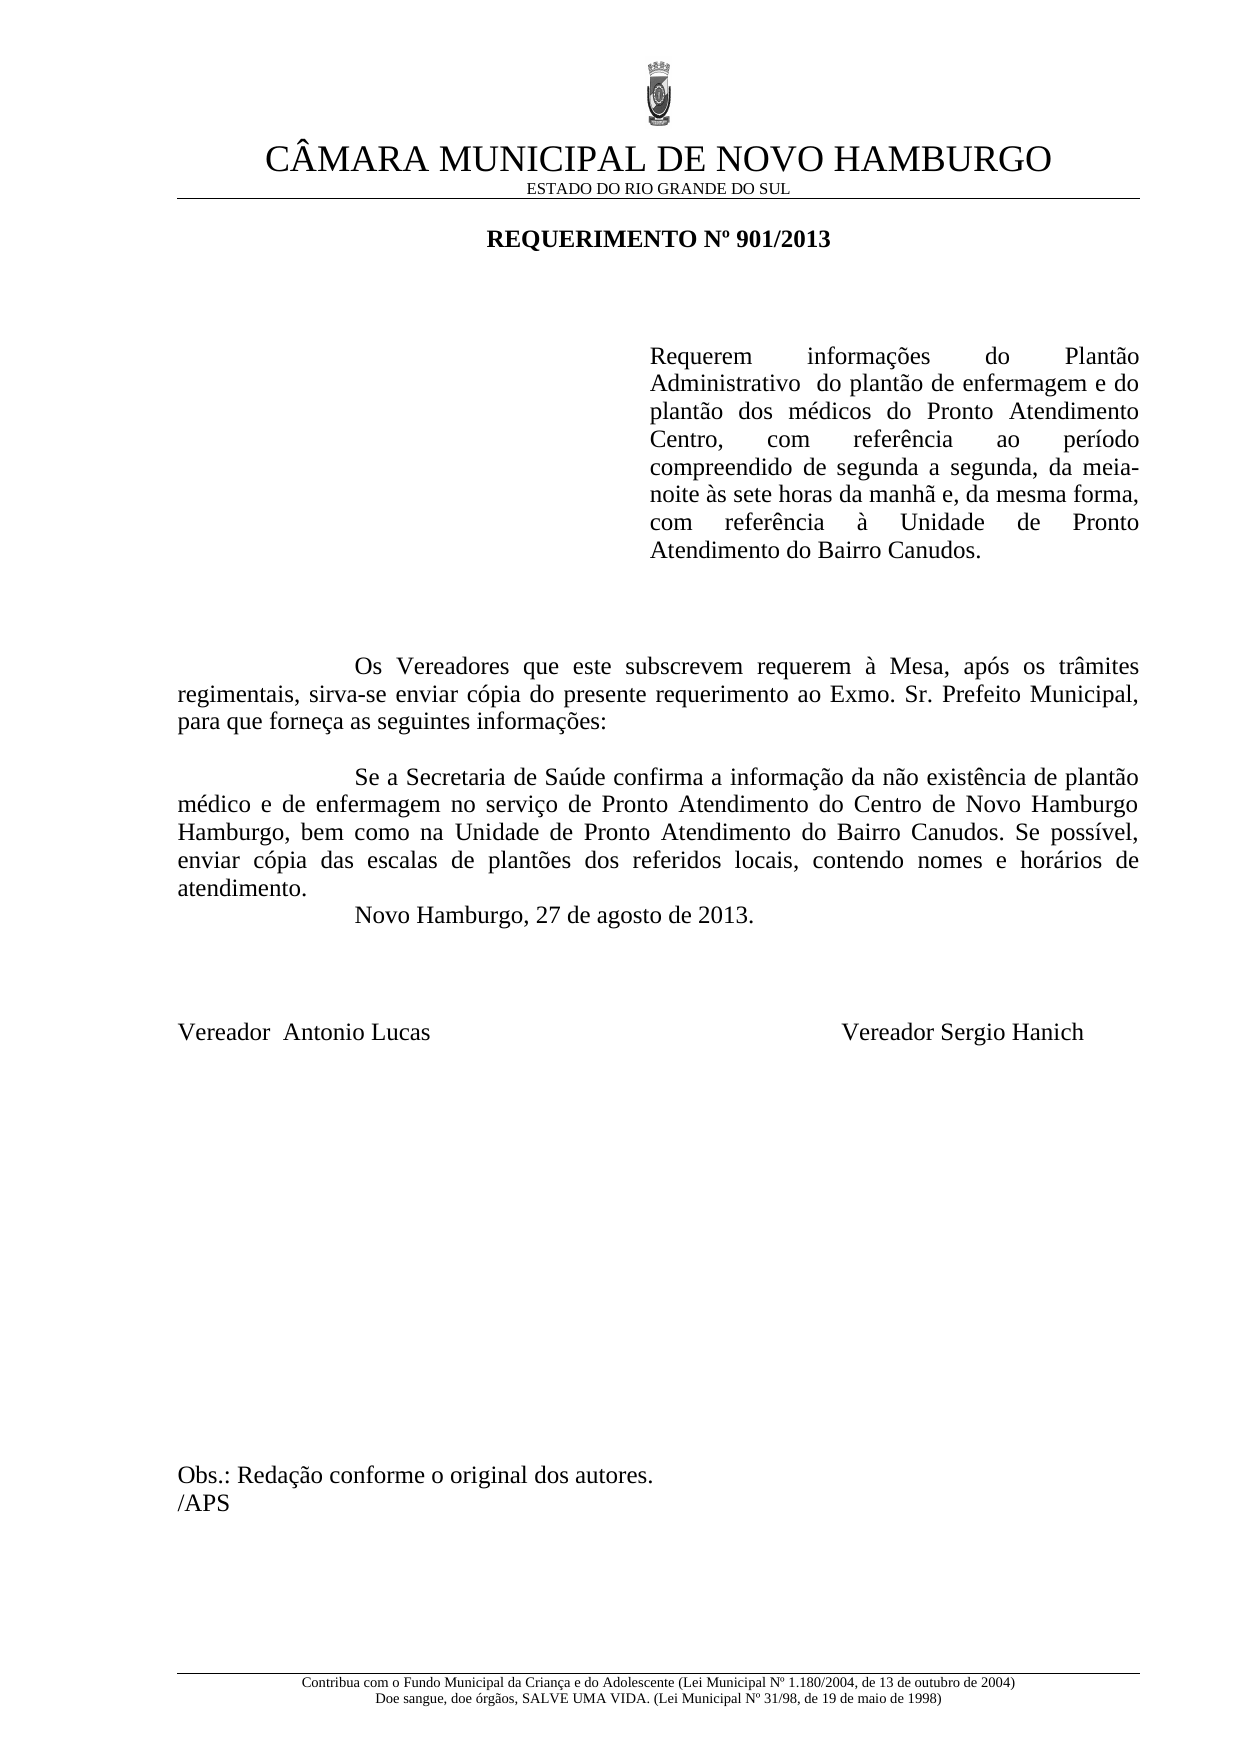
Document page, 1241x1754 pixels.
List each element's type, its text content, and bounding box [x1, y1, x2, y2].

text Se a Secretaria de Saúde confirma a informação da não existência de plantão médico e de enfermagem no serviço de Pronto Atendimento do Centro de Novo Hamburgo Hamburgo, bem como na Unidade de Pronto Atendimento do Bairro Canudos. Se possível, enviar cópia das escalas de plantões dos referidos locais, contendo nomes e horários de atendimento. [177, 763, 1140, 901]
text Os Vereadores que este subscrevem requerem à Mesa, após os trâmites regimentais, sirva-se enviar cópia do presente requerimento ao Exmo. Sr. Prefeito Municipal, para que forneça as seguintes informações: [177, 652, 1140, 735]
text Vereador Antonio Lucas Vereador Sergio Hanich [177, 1018, 1140, 1045]
text Obs.: Redação conforme o original dos autores. [177, 1461, 1140, 1489]
text Requerem informações do Plantão Administrativo do plantão de enfermagem e do plantão dos médicos do Pronto Atendimento Centro, com referência ao período compreendido de segunda a segunda, da meia-noite às sete horas da manhã e, da mesma forma, com referência à Unidade de Pronto Atendimento do Bairro Canudos. [649, 342, 1140, 563]
title REQUERIMENTO Nº 901/2013 [177, 226, 1140, 253]
text /APS [177, 1489, 1140, 1516]
text Novo Hamburgo, 27 de agosto de 2013. [177, 901, 1140, 929]
